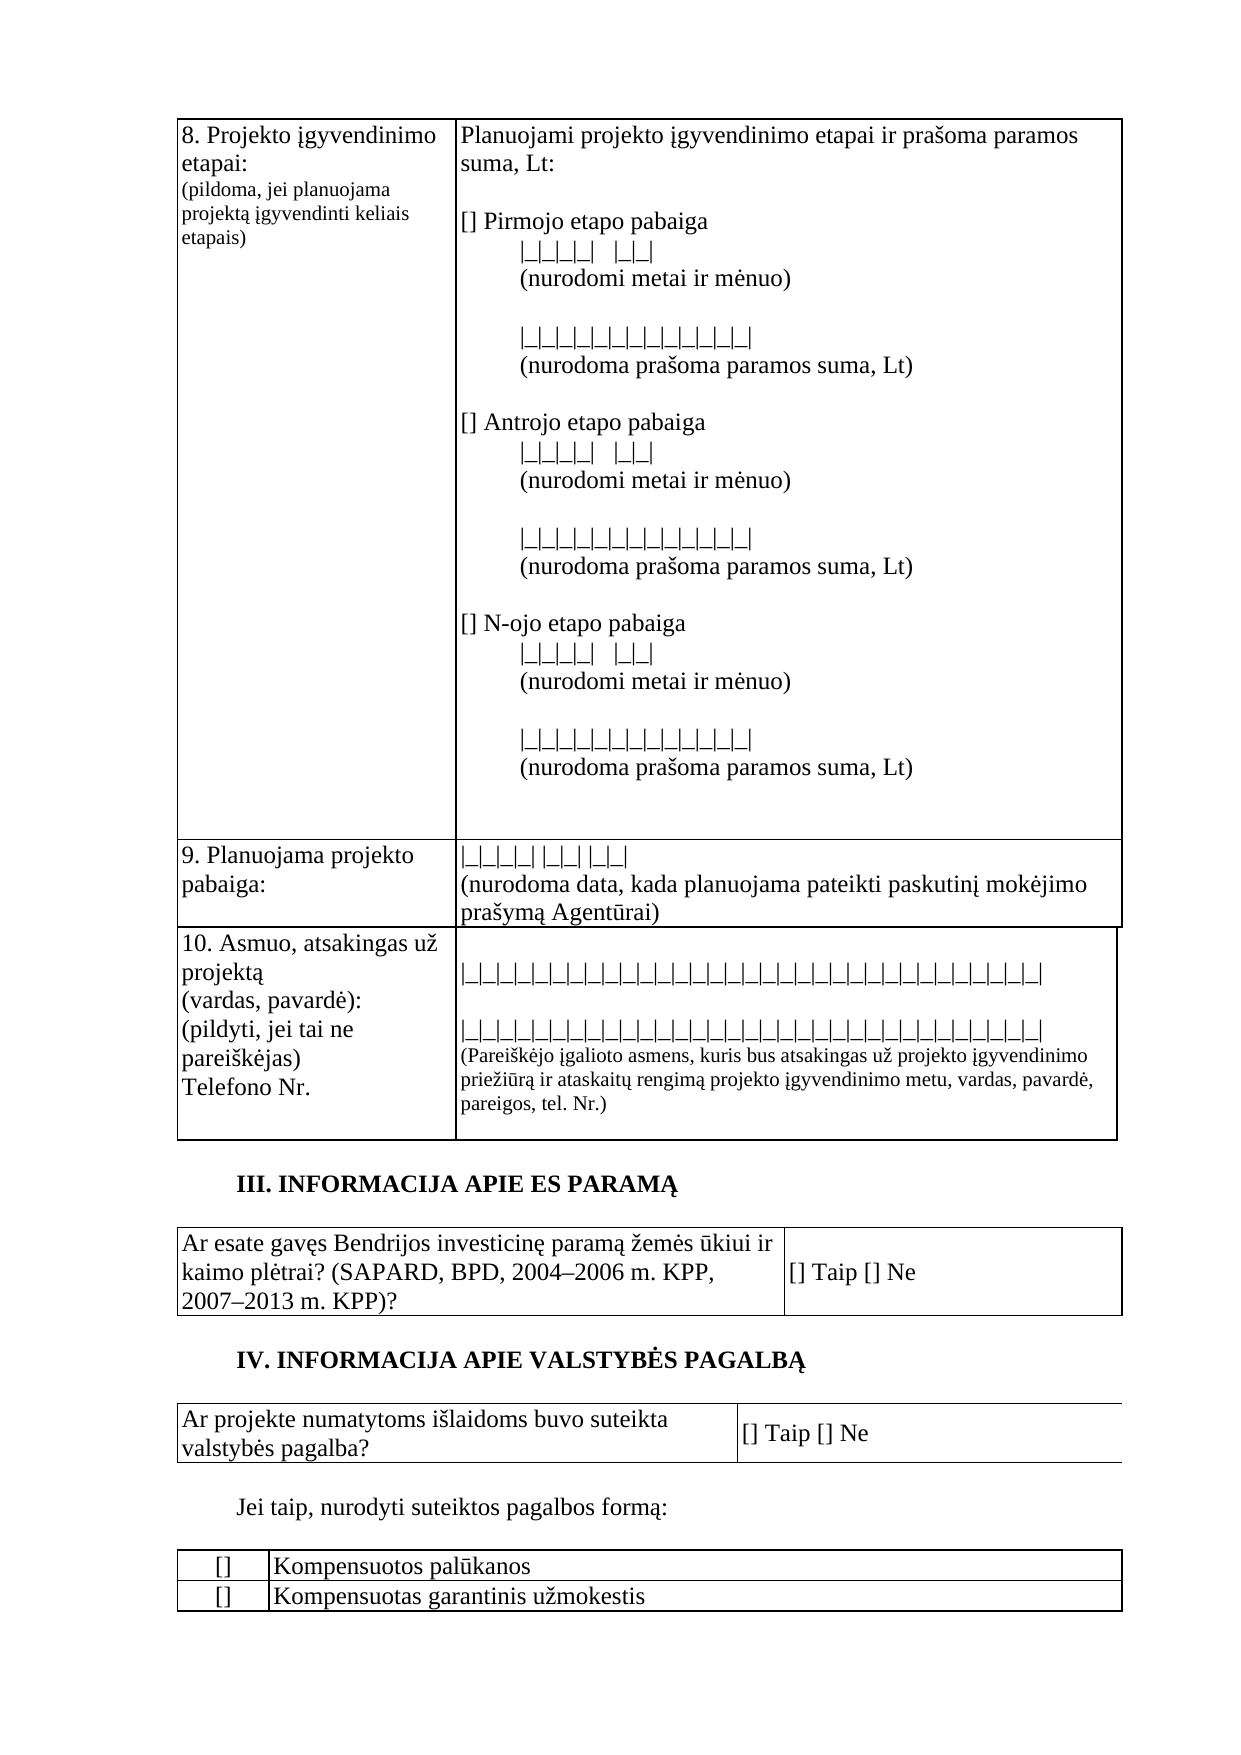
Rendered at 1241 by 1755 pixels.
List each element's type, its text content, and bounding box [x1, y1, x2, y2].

table_cell [1118, 928, 1122, 1139]
table_header [][] Taip [][] Ne [785, 1228, 1121, 1315]
table_header [][] [178, 1551, 268, 1580]
text III. INFORMACIJA APIE ES PARAMĄ [177, 1169, 1122, 1198]
table_cell Planuojami projekto įgyvendinimo etapai ir prašoma paramos suma, Lt: [][] Pirmojo etapo pabaiga |_|_|_|_| |_|_| (nurodomi metai ir mėnuo) |_|_|_|_|_|_|_|_|_|_|_|_|_| (nurodoma prašoma paramos suma, Lt) [][] Antrojo etapo pabaiga |_|_|_|_| |_|_| (nurodomi metai ir mėnuo) |_|_|_|_|_|_|_|_|_|_|_|_|_| (nurodoma prašoma paramos suma, Lt) [][] N-ojo etapo pabaiga |_|_|_|_| |_|_| (nurodomi metai ir mėnuo) |_|_|_|_|_|_|_|_|_|_|_|_|_| (nurodoma prašoma paramos suma, Lt) [457, 120, 1121, 838]
table_header Kompensuotos palūkanos [270, 1551, 1121, 1580]
table_cell 8. Projekto įgyvendinimo etapai: (pildoma, jei planuojama projektą įgyvendinti keliais etapais) [178, 120, 455, 838]
table_header [][] Taip [][] Ne [738, 1404, 1122, 1462]
text Jei taip, nurodyti suteiktos pagalbos formą: [177, 1492, 1122, 1521]
table_cell Kompensuotas garantinis užmokestis [270, 1581, 1121, 1610]
text IV. INFORMACIJA APIE VALSTYBĖS PAGALBĄ [177, 1345, 1122, 1374]
table_header Ar projekte numatytoms išlaidoms buvo suteikta valstybės pagalba? [178, 1404, 737, 1462]
table_cell [][] [178, 1581, 268, 1610]
table_cell 9. Planuojama projekto pabaiga: [178, 840, 455, 926]
table_cell |_|_|_|_|_|_|_|_|_|_|_|_|_|_|_|_|_|_|_|_|_|_|_|_|_|_|_|_|_|_|_|_|_| |_|_|_|_|_|_|_|_|_|_|_|_|_|_|_|_|_|_|_|_|_|_|_|_|_|_|_|_|_|_|_|_|_| (Pareiškėjo įgalioto asmens, kuris bus atsakingas už projekto įgyvendinimo priežiūrą ir ataskaitų rengimą projekto įgyvendinimo metu, vardas, pavardė, pareigos, tel. Nr.) [457, 928, 1116, 1139]
table_cell 10. Asmuo, atsakingas už projektą (vardas, pavardė): (pildyti, jei tai ne pareiškėjas) Telefono Nr. [178, 928, 455, 1139]
table_cell |_|_|_|_| |_|_| |_|_| (nurodoma data, kada planuojama pateikti paskutinį mokėjimo prašymą Agentūrai) [457, 840, 1121, 926]
table_header Ar esate gavęs Bendrijos investicinę paramą žemės ūkiui ir kaimo plėtrai? (SAPARD, BPD, 2004–2006 m. KPP, 2007–2013 m. KPP)? [178, 1228, 784, 1315]
